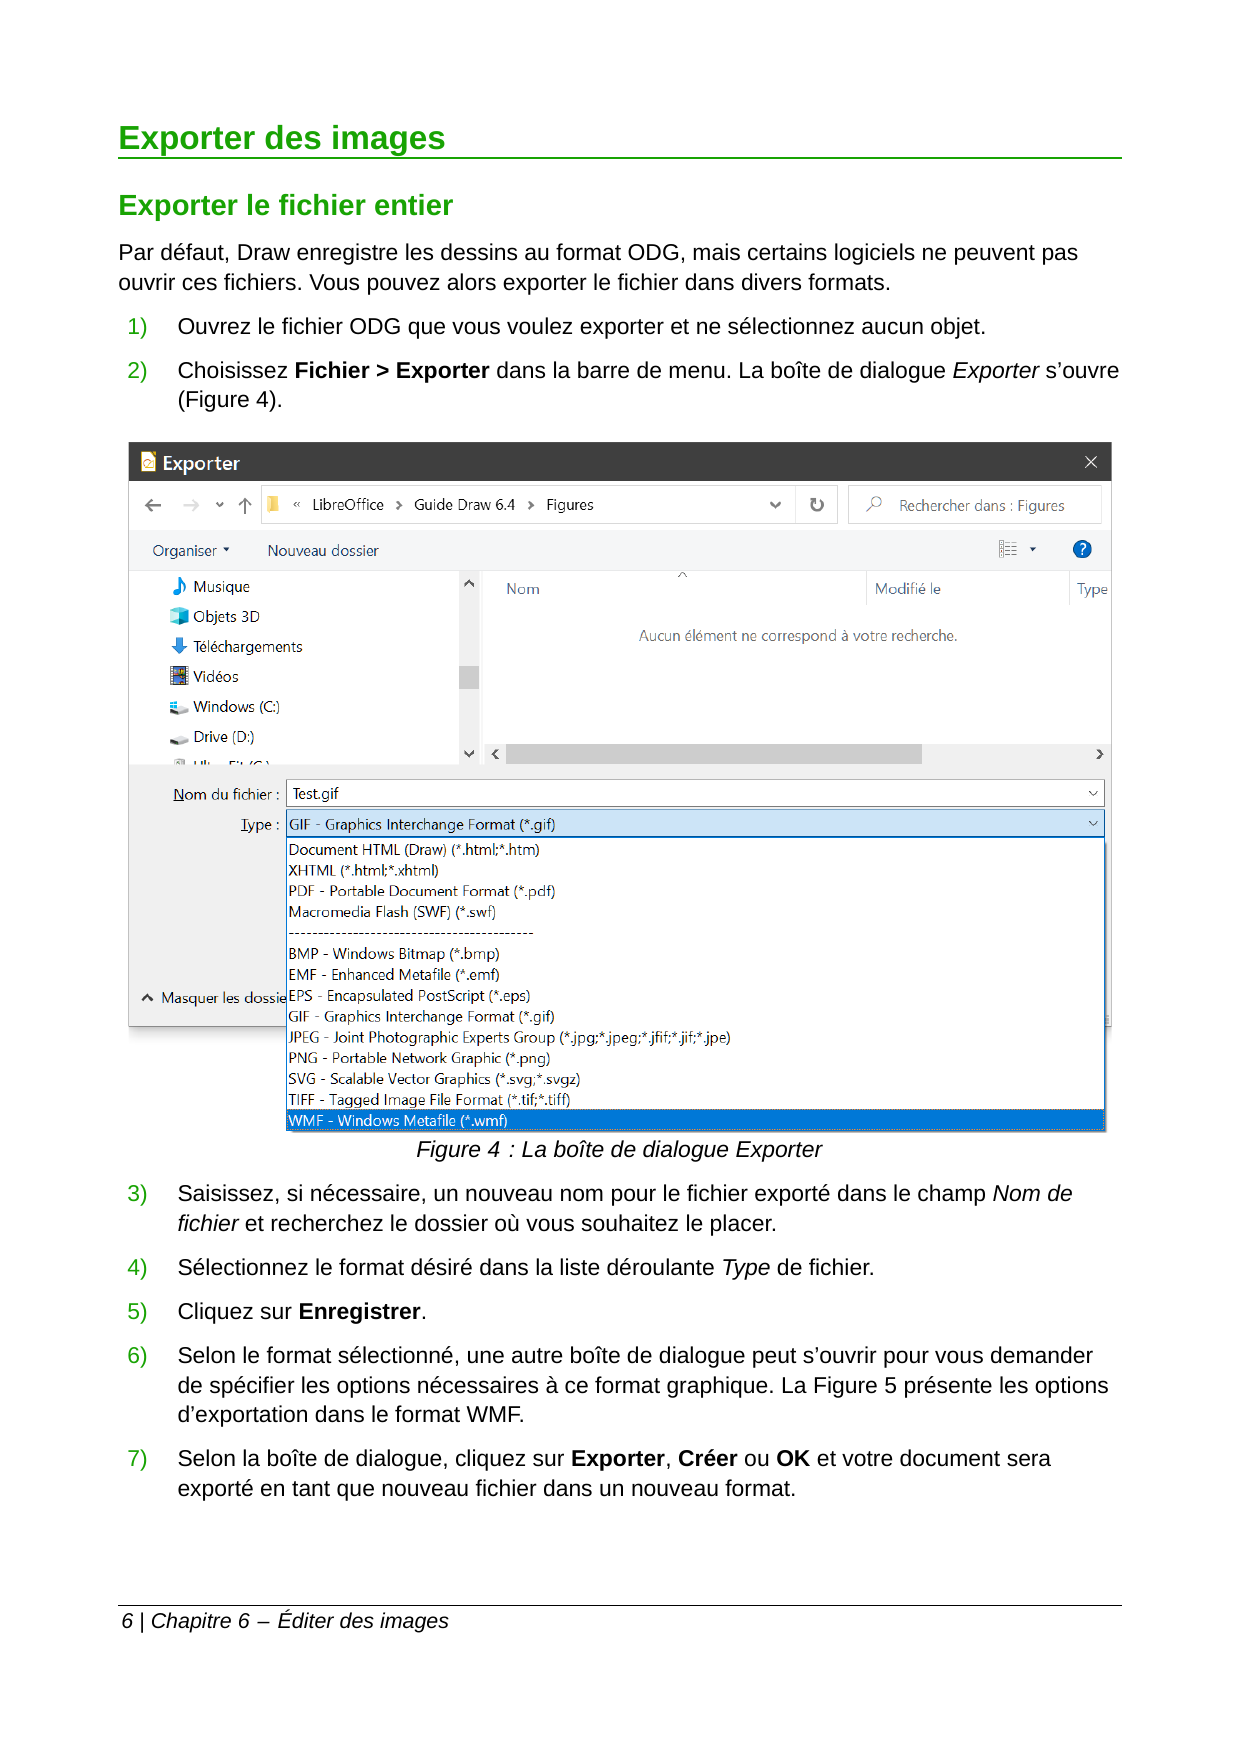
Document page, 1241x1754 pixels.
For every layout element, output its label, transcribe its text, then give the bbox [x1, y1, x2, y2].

list Saisissez, si nécessaire, un nouveau nom pour le fichier exporté dans le champ Nom de fichier et recherchez le dossier où vous souhaitez le placer. [148, 1177, 1122, 1236]
list Choisissez Fichier > Exporter dans la barre de menu. La boîte de dialogue Exporter s’ouvre (Figure 4). [148, 354, 1122, 413]
picture [128, 442, 1112, 1133]
list Selon le format sélectionné, une autre boîte de dialogue peut s’ouvrir pour vous demander de spécifier les options nécessaires à ce format graphique. La Figure 5 présente les options d’exportation dans le format WMF. [148, 1339, 1122, 1427]
list Selon la boîte de dialogue, cliquez sur Exporter, Créer ou OK et votre document sera exporté en tant que nouveau fichier dans un nouveau format. [148, 1442, 1122, 1501]
list Cliquez sur Enregistrer. [148, 1295, 1122, 1324]
subtitle Exporter le fichier entier [118, 188, 1122, 222]
subtitle Exporter des images [118, 118, 1122, 157]
list Ouvrez le fichier ODG que vous voulez exporter et ne sélectionnez aucun objet. [148, 310, 1122, 339]
text Figure 4 : La boîte de dialogue Exporter [118, 1133, 1122, 1162]
list Sélectionnez le format désiré dans la liste déroulante Type de fichier. [148, 1251, 1122, 1280]
text Par défaut, Draw enregistre les dessins au format ODG, mais certains logiciels ne peuvent pas ouvrir ces fichiers. Vous pouvez alors exporter le fichier dans divers formats. [118, 236, 1122, 295]
